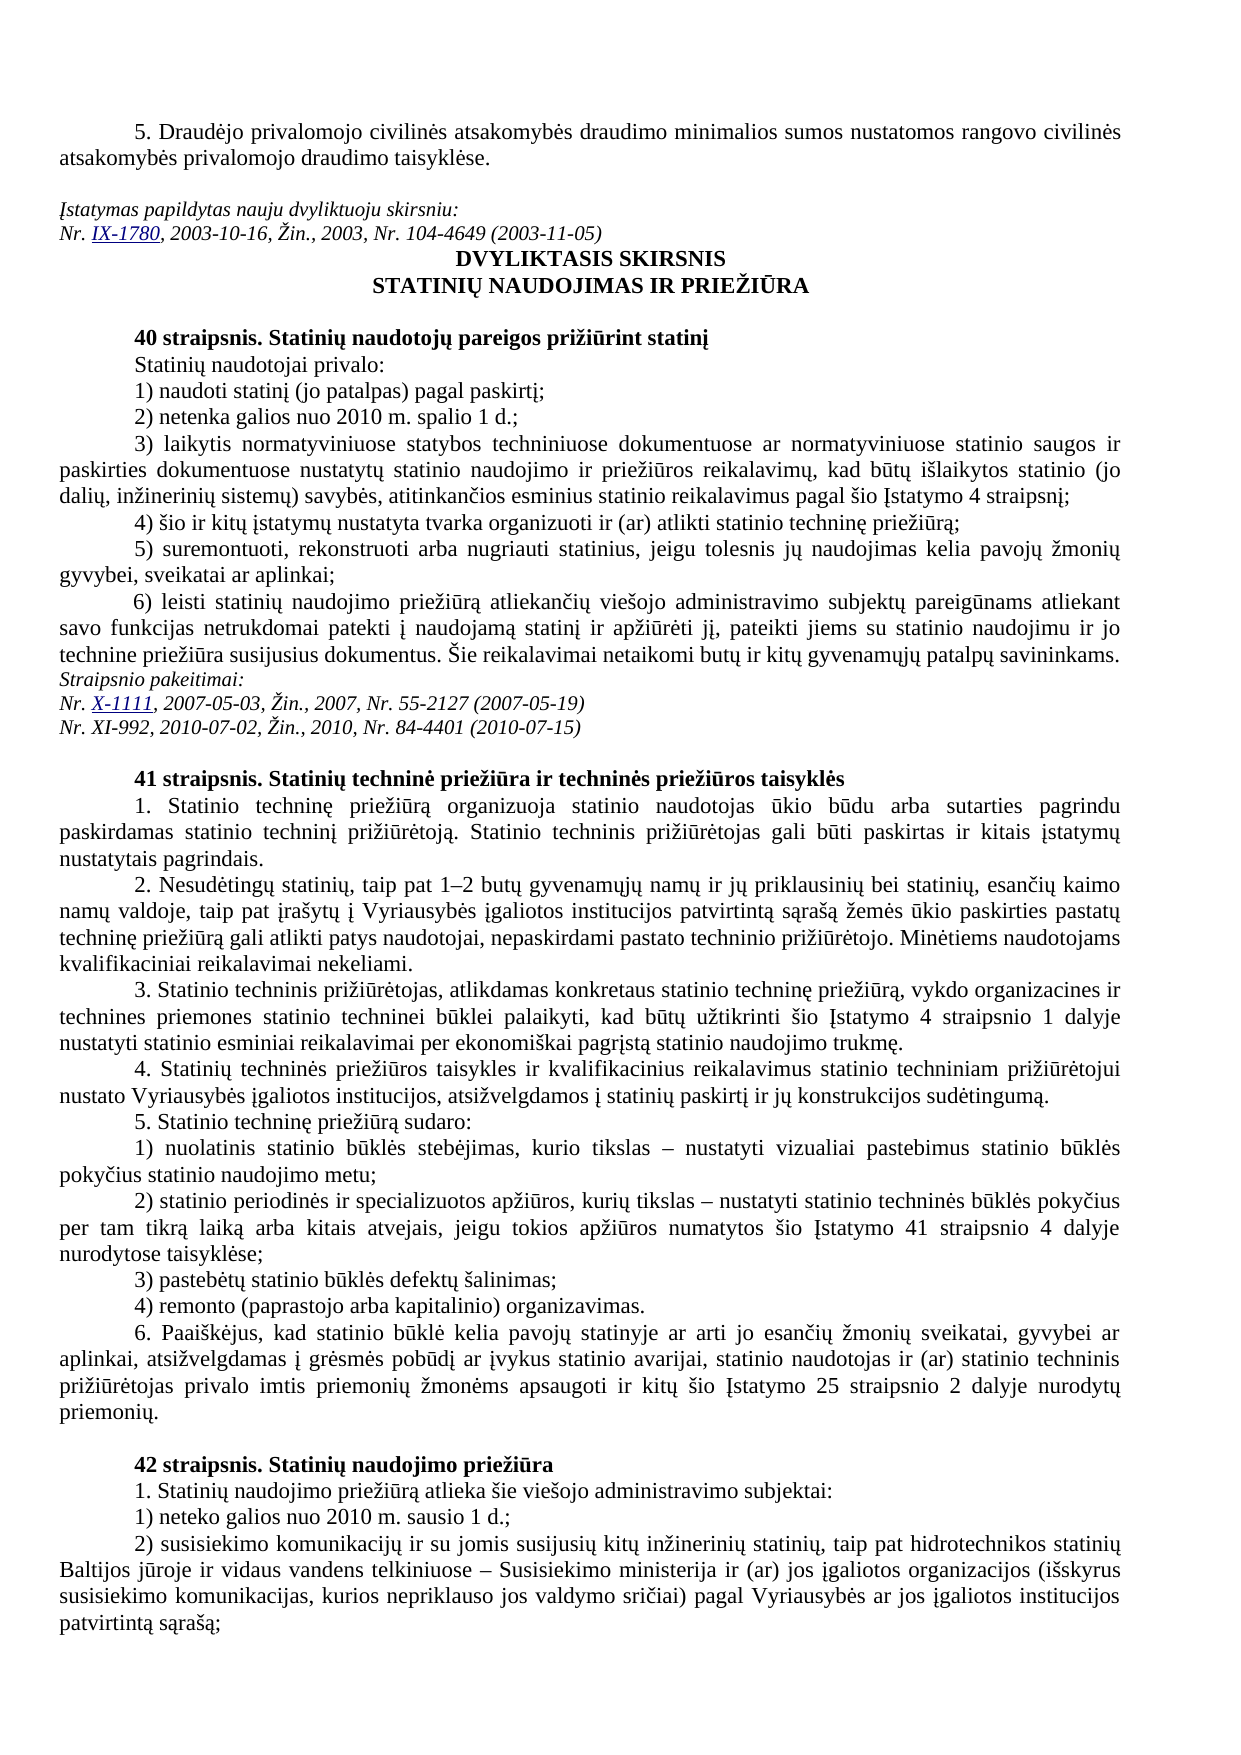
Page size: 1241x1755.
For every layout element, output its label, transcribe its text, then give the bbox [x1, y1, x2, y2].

text Straipsnio pakeitimai: [59, 667, 1122, 691]
text 2) statinio periodinės ir specializuotos apžiūros, kurių tikslas – nustatyti statinio techninės būklės pokyčius per tam tikrą laiką arba kitais atvejais, jeigu tokios apžiūros numatytos šio Įstatymo 41 straipsnio 4 dalyje nurodytose taisyklėse; [59, 1187, 1122, 1266]
text 1) nuolatinis statinio būklės stebėjimas, kurio tikslas – nustatyti vizualiai pastebimus statinio būklės pokyčius statinio naudojimo metu; [59, 1134, 1122, 1187]
text 6) leisti statinių naudojimo priežiūrą atliekančių viešojo administravimo subjektų pareigūnams atliekant savo funkcijas netrukdomai patekti į naudojamą statinį ir apžiūrėti jį, pateikti jiems su statinio naudojimu ir jo technine priežiūra susijusius dokumentus. Šie reikalavimai netaikomi butų ir kitų gyvenamųjų patalpų savininkams. [59, 588, 1122, 667]
text Nr. XI-992, 2010-07-02, Žin., 2010, Nr. 84-4401 (2010-07-15) [59, 715, 1122, 739]
text Įstatymas papildytas nauju dvyliktuoju skirsniu: [59, 197, 1122, 221]
text 4) remonto (paprastojo arba kapitalinio) organizavimas. [59, 1293, 1122, 1319]
text 1) naudoti statinį (jo patalpas) pagal paskirtį; [59, 377, 1122, 403]
text 5) suremontuoti, rekonstruoti arba nugriauti statinius, jeigu tolesnis jų naudojimas kelia pavojų žmonių gyvybei, sveikatai ar aplinkai; [59, 535, 1122, 588]
text 2. Nesudėtingų statinių, taip pat 1–2 butų gyvenamųjų namų ir jų priklausinių bei statinių, esančių kaimo namų valdoje, taip pat įrašytų į Vyriausybės įgaliotos institucijos patvirtintą sąrašą žemės ūkio paskirties pastatų techninę priežiūrą gali atlikti patys naudotojai, nepaskirdami pastato techninio prižiūrėtojo. Minėtiems naudotojams kvalifikaciniai reikalavimai nekeliami. [59, 871, 1122, 976]
text 3. Statinio techninis prižiūrėtojas, atlikdamas konkretaus statinio techninę priežiūrą, vykdo organizacines ir technines priemones statinio techninei būklei palaikyti, kad būtų užtikrinti šio Įstatymo 4 straipsnio 1 dalyje nustatyti statinio esminiai reikalavimai per ekonomiškai pagrįstą statinio naudojimo trukmę. [59, 976, 1122, 1055]
text 42 straipsnis. Statinių naudojimo priežiūra [59, 1451, 1122, 1477]
text Nr. X-1111, 2007-05-03, Žin., 2007, Nr. 55-2127 (2007-05-19) [59, 691, 1122, 715]
text Nr. IX-1780, 2003-10-16, Žin., 2003, Nr. 104-4649 (2003-11-05) [59, 221, 1122, 245]
text 1. Statinių naudojimo priežiūrą atlieka šie viešojo administravimo subjektai: [59, 1477, 1122, 1503]
text 1) neteko galios nuo 2010 m. sausio 1 d.; [59, 1503, 1122, 1530]
text 2) netenka galios nuo 2010 m. spalio 1 d.; [59, 403, 1122, 430]
text 6. Paaiškėjus, kad statinio būklė kelia pavojų statinyje ar arti jo esančių žmonių sveikatai, gyvybei ar aplinkai, atsižvelgdamas į grėsmės pobūdį ar įvykus statinio avarijai, statinio naudotojas ir (ar) statinio techninis prižiūrėtojas privalo imtis priemonių žmonėms apsaugoti ir kitų šio Įstatymo 25 straipsnio 2 dalyje nurodytų priemonių. [59, 1319, 1122, 1424]
text 5. Draudėjo privalomojo civilinės atsakomybės draudimo minimalios sumos nustatomos rangovo civilinės atsakomybės privalomojo draudimo taisyklėse. [59, 118, 1122, 171]
text Statinių naudotojai privalo: [59, 351, 1122, 377]
text 40 straipsnis. Statinių naudotojų pareigos prižiūrint statinį [59, 324, 1122, 351]
text 2) susisiekimo komunikacijų ir su jomis susijusių kitų inžinerinių statinių, taip pat hidrotechnikos statinių Baltijos jūroje ir vidaus vandens telkiniuose – Susisiekimo ministerija ir (ar) jos įgaliotos organizacijos (išskyrus susisiekimo komunikacijas, kurios nepriklauso jos valdymo sričiai) pagal Vyriausybės ar jos įgaliotos institucijos patvirtintą sąrašą; [59, 1530, 1122, 1635]
subtitle STATINIŲ NAUDOJIMAS IR PRIEŽIŪRA [59, 272, 1122, 298]
text 5. Statinio techninę priežiūrą sudaro: [59, 1108, 1122, 1134]
text 3) pastebėtų statinio būklės defektų šalinimas; [59, 1266, 1122, 1293]
text DVYLIKTASIS SKIRSNIS [59, 245, 1122, 272]
text 41 straipsnis. Statinių techninė priežiūra ir techninės priežiūros taisyklės [59, 766, 1122, 792]
text 4) šio ir kitų įstatymų nustatyta tvarka organizuoti ir (ar) atlikti statinio techninę priežiūrą; [59, 509, 1122, 535]
text 1. Statinio techninę priežiūrą organizuoja statinio naudotojas ūkio būdu arba sutarties pagrindu paskirdamas statinio techninį prižiūrėtoją. Statinio techninis prižiūrėtojas gali būti paskirtas ir kitais įstatymų nustatytais pagrindais. [59, 792, 1122, 871]
text 3) laikytis normatyviniuose statybos techniniuose dokumentuose ar normatyviniuose statinio saugos ir paskirties dokumentuose nustatytų statinio naudojimo ir priežiūros reikalavimų, kad būtų išlaikytos statinio (jo dalių, inžinerinių sistemų) savybės, atitinkančios esminius statinio reikalavimus pagal šio Įstatymo 4 straipsnį; [59, 430, 1122, 509]
text 4. Statinių techninės priežiūros taisykles ir kvalifikacinius reikalavimus statinio techniniam prižiūrėtojui nustato Vyriausybės įgaliotos institucijos, atsižvelgdamos į statinių paskirtį ir jų konstrukcijos sudėtingumą. [59, 1055, 1122, 1108]
